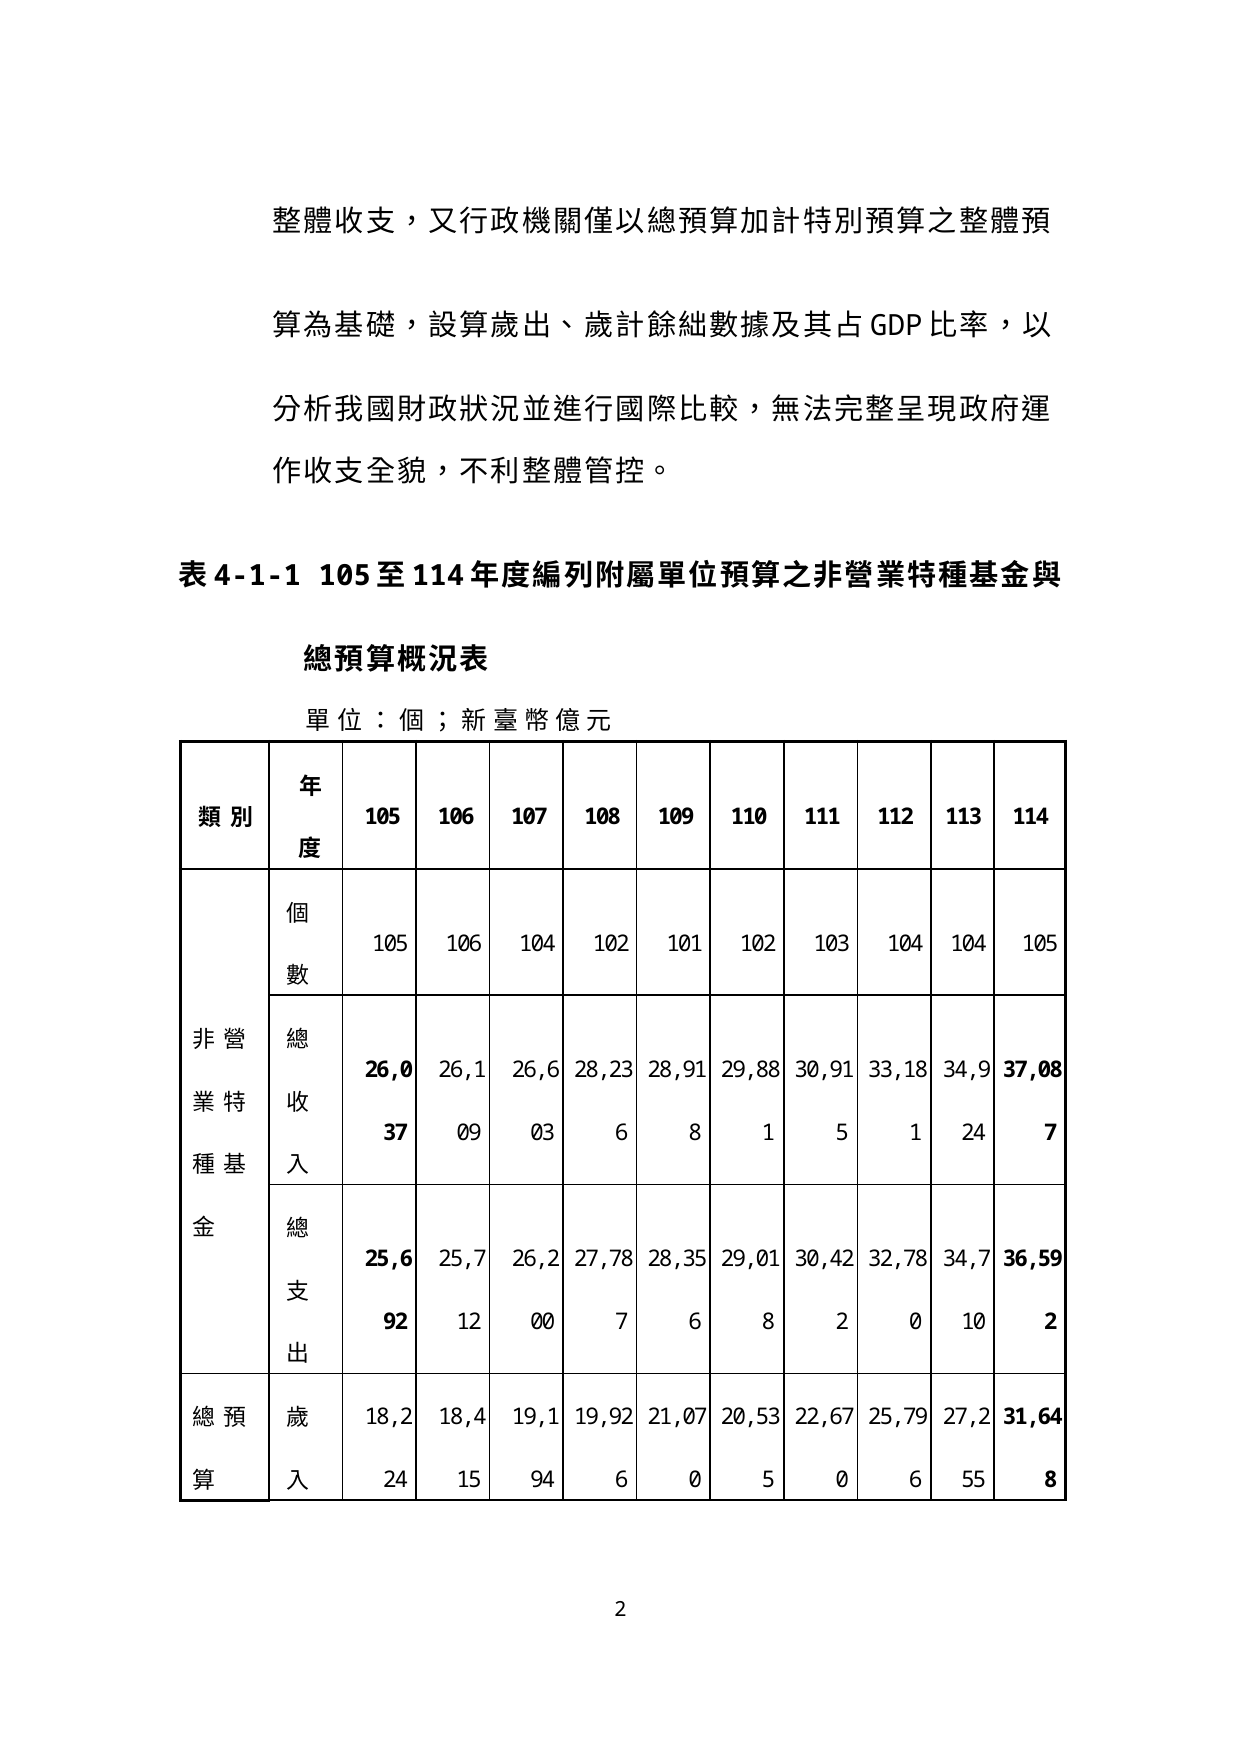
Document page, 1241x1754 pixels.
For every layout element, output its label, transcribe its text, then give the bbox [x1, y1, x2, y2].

table_cell 非營業特種基金 [182, 870, 268, 1372]
table_cell 33,181 [858, 996, 930, 1183]
table_cell 26,109 [417, 996, 489, 1183]
table_cell 18,415 [417, 1374, 489, 1499]
table_cell 101 [637, 870, 709, 994]
table_cell 21,070 [637, 1374, 709, 1499]
table_cell 25,712 [417, 1185, 489, 1372]
table_cell 29,018 [711, 1185, 783, 1372]
table_header 類別 [182, 743, 268, 868]
table_header 110 [711, 743, 783, 868]
table_cell 32,780 [858, 1185, 930, 1372]
table_cell 105 [995, 870, 1064, 994]
table_header 111 [785, 743, 857, 868]
table_header 107 [490, 743, 562, 868]
table_header 112 [858, 743, 930, 868]
table_cell 37,087 [995, 996, 1064, 1183]
table_cell 總收入 [270, 996, 342, 1183]
table_cell 19,194 [490, 1374, 562, 1499]
table_header 106 [417, 743, 489, 868]
table_cell 27,255 [932, 1374, 993, 1499]
table_cell 102 [711, 870, 783, 994]
table_cell 28,356 [637, 1185, 709, 1372]
table_cell 28,918 [637, 996, 709, 1183]
table_cell 103 [785, 870, 857, 994]
table_cell 104 [932, 870, 993, 994]
table_cell 26,200 [490, 1185, 562, 1372]
table_cell 104 [858, 870, 930, 994]
table_header 113 [932, 743, 993, 868]
table_header 114 [995, 743, 1064, 868]
table_cell 22,670 [785, 1374, 857, 1499]
table_cell 個數 [270, 870, 342, 994]
text 整體收支，又行政機關僅以總預算加計特別預算之整體預算為基礎，設算歲出、歲計餘絀數據及其占GDP比率，以分析我國財政狀況並進行國際比較，無法完整呈現政府運作收支全貌，不利整體管控。 [266, 177, 1063, 490]
table_cell 30,422 [785, 1185, 857, 1372]
table_cell 34,710 [932, 1185, 993, 1372]
table_cell 19,926 [564, 1374, 636, 1499]
table_cell 31,648 [995, 1374, 1064, 1499]
table_header 年度 [270, 743, 342, 868]
table_cell 總支出 [270, 1185, 342, 1372]
table_cell 106 [417, 870, 489, 994]
table_cell 104 [490, 870, 562, 994]
table_cell 105 [343, 870, 415, 994]
table_cell 18,224 [343, 1374, 415, 1499]
table_cell 29,881 [711, 996, 783, 1183]
table_header 109 [637, 743, 709, 868]
table_cell 34,924 [932, 996, 993, 1183]
table_header 108 [564, 743, 636, 868]
table_header 105 [343, 743, 415, 868]
table_cell 102 [564, 870, 636, 994]
table_cell 歲入 [270, 1374, 342, 1499]
table_cell 28,236 [564, 996, 636, 1183]
table_cell 26,603 [490, 996, 562, 1183]
table_cell 27,787 [564, 1185, 636, 1372]
table_cell 25,692 [343, 1185, 415, 1372]
table_cell 36,592 [995, 1185, 1064, 1372]
table_cell 25,796 [858, 1374, 930, 1499]
table_cell 總預算 [182, 1374, 268, 1499]
text 表4-1-1 105至114年度編列附屬單位預算之非營業特種基金與總預算概況表 單位：個；新臺幣億元 [177, 490, 1063, 740]
table_cell 30,915 [785, 996, 857, 1183]
table_cell 26,037 [343, 996, 415, 1183]
table_cell 20,535 [711, 1374, 783, 1499]
